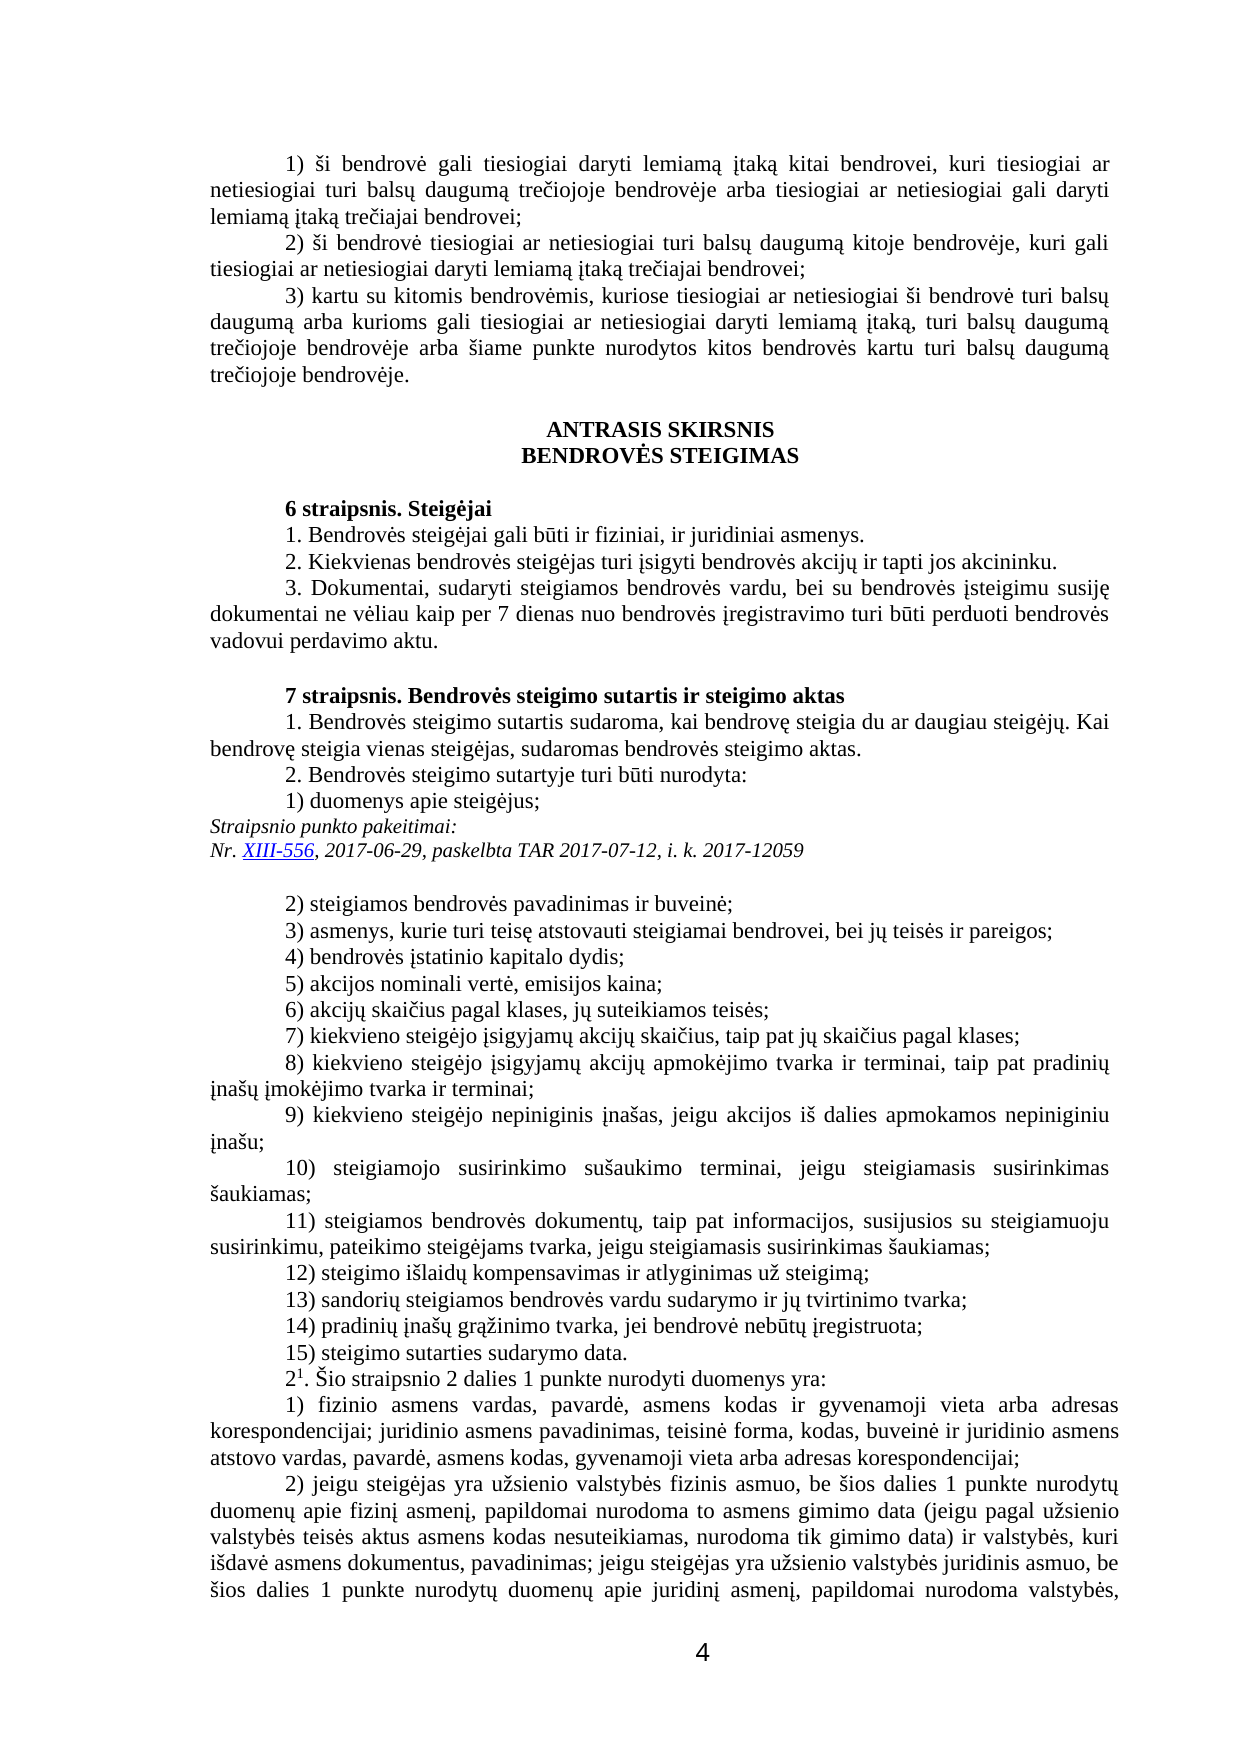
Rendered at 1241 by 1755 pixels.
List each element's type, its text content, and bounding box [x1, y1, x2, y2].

text 1) duomenys apie steigėjus; [210, 787, 1120, 814]
text 7) kiekvieno steigėjo įsigyjamų akcijų skaičius, taip pat jų skaičius pagal klases; [210, 1022, 1111, 1049]
text 7 straipsnis. Bendrovės steigimo sutartis ir steigimo aktas [210, 682, 1111, 708]
text 15) steigimo sutarties sudarymo data. [210, 1338, 1111, 1365]
text 12) steigimo išlaidų kompensavimas ir atlyginimas už steigimą; [210, 1259, 1111, 1286]
text 1. Bendrovės steigimo sutartis sudaroma, kai bendrovę steigia du ar daugiau steigėjų. Kai bendrovę steigia vienas steigėjas, sudaromas bendrovės steigimo aktas. [210, 708, 1111, 761]
text 4) bendrovės įstatinio kapitalo dydis; [210, 943, 1111, 969]
text 21. Šio straipsnio 2 dalies 1 punkte nurodyti duomenys yra: [210, 1365, 1120, 1391]
text 1. Bendrovės steigėjai gali būti ir fiziniai, ir juridiniai asmenys. [210, 521, 1111, 548]
text 3) kartu su kitomis bendrovėmis, kuriose tiesiogiai ar netiesiogiai ši bendrovė turi balsų daugumą arba kurioms gali tiesiogiai ar netiesiogiai daryti lemiamą įtaką, turi balsų daugumą trečiojoje bendrovėje arba šiame punkte nurodytos kitos bendrovės kartu turi balsų daugumą trečiojoje bendrovėje. [210, 282, 1111, 387]
text 2. Kiekvienas bendrovės steigėjas turi įsigyti bendrovės akcijų ir tapti jos akcininku. [210, 548, 1111, 574]
text BENDROVĖS STEIGIMAS [210, 442, 1111, 469]
text 2. Bendrovės steigimo sutartyje turi būti nurodyta: [210, 761, 1111, 787]
text 5) akcijos nominali vertė, emisijos kaina; [210, 969, 1111, 996]
text Antrasis skirsnis [210, 416, 1111, 442]
text 1) fizinio asmens vardas, pavardė, asmens kodas ir gyvenamoji vieta arba adresas korespondencijai; juridinio asmens pavadinimas, teisinė forma, kodas, buveinė ir juridinio asmens atstovo vardas, pavardė, asmens kodas, gyvenamoji vieta arba adresas korespondencijai; [210, 1391, 1120, 1470]
text 10) steigiamojo susirinkimo sušaukimo terminai, jeigu steigiamasis susirinkimas šaukiamas; [210, 1154, 1110, 1207]
text 2) jeigu steigėjas yra užsienio valstybės fizinis asmuo, be šios dalies 1 punkte nurodytų duomenų apie fizinį asmenį, papildomai nurodoma to asmens gimimo data (jeigu pagal užsienio valstybės teisės aktus asmens kodas nesuteikiamas, nurodoma tik gimimo data) ir valstybės, kuri išdavė asmens dokumentus, pavadinimas; jeigu steigėjas yra užsienio valstybės juridinis asmuo, be šios dalies 1 punkte nurodytų duomenų apie juridinį asmenį, papildomai nurodoma valstybės, [210, 1470, 1120, 1602]
text Straipsnio punkto pakeitimai: [210, 814, 1120, 838]
text 14) pradinių įnašų grąžinimo tvarka, jei bendrovė nebūtų įregistruota; [210, 1312, 1111, 1338]
text 6 straipsnis. Steigėjai [210, 495, 1111, 521]
text 1) ši bendrovė gali tiesiogiai daryti lemiamą įtaką kitai bendrovei, kuri tiesiogiai ar netiesiogiai turi balsų daugumą trečiojoje bendrovėje arba tiesiogiai ar netiesiogiai gali daryti lemiamą įtaką trečiajai bendrovei; [210, 150, 1111, 229]
text 8) kiekvieno steigėjo įsigyjamų akcijų apmokėjimo tvarka ir terminai, taip pat pradinių įnašų įmokėjimo tvarka ir terminai; [210, 1049, 1111, 1101]
text 13) sandorių steigiamos bendrovės vardu sudarymo ir jų tvirtinimo tvarka; [210, 1286, 1111, 1312]
text Nr. XIII-556, 2017-06-29, paskelbta TAR 2017-07-12, i. k. 2017-12059 [210, 838, 1120, 862]
text 9) kiekvieno steigėjo nepiniginis įnašas, jeigu akcijos iš dalies apmokamos nepiniginiu įnašu; [210, 1101, 1111, 1154]
text 6) akcijų skaičius pagal klases, jų suteikiamos teisės; [210, 996, 1111, 1022]
text 3. Dokumentai, sudaryti steigiamos bendrovės vardu, bei su bendrovės įsteigimu susiję dokumentai ne vėliau kaip per 7 dienas nuo bendrovės įregistravimo turi būti perduoti bendrovės vadovui perdavimo aktu. [210, 574, 1111, 653]
text 11) steigiamos bendrovės dokumentų, taip pat informacijos, susijusios su steigiamuoju susirinkimu, pateikimo steigėjams tvarka, jeigu steigiamasis susirinkimas šaukiamas; [210, 1207, 1110, 1259]
text 2) ši bendrovė tiesiogiai ar netiesiogiai turi balsų daugumą kitoje bendrovėje, kuri gali tiesiogiai ar netiesiogiai daryti lemiamą įtaką trečiajai bendrovei; [210, 229, 1111, 282]
text 2) steigiamos bendrovės pavadinimas ir buveinė; [210, 891, 1111, 917]
text 3) asmenys, kurie turi teisę atstovauti steigiamai bendrovei, bei jų teisės ir pareigos; [210, 917, 1111, 943]
